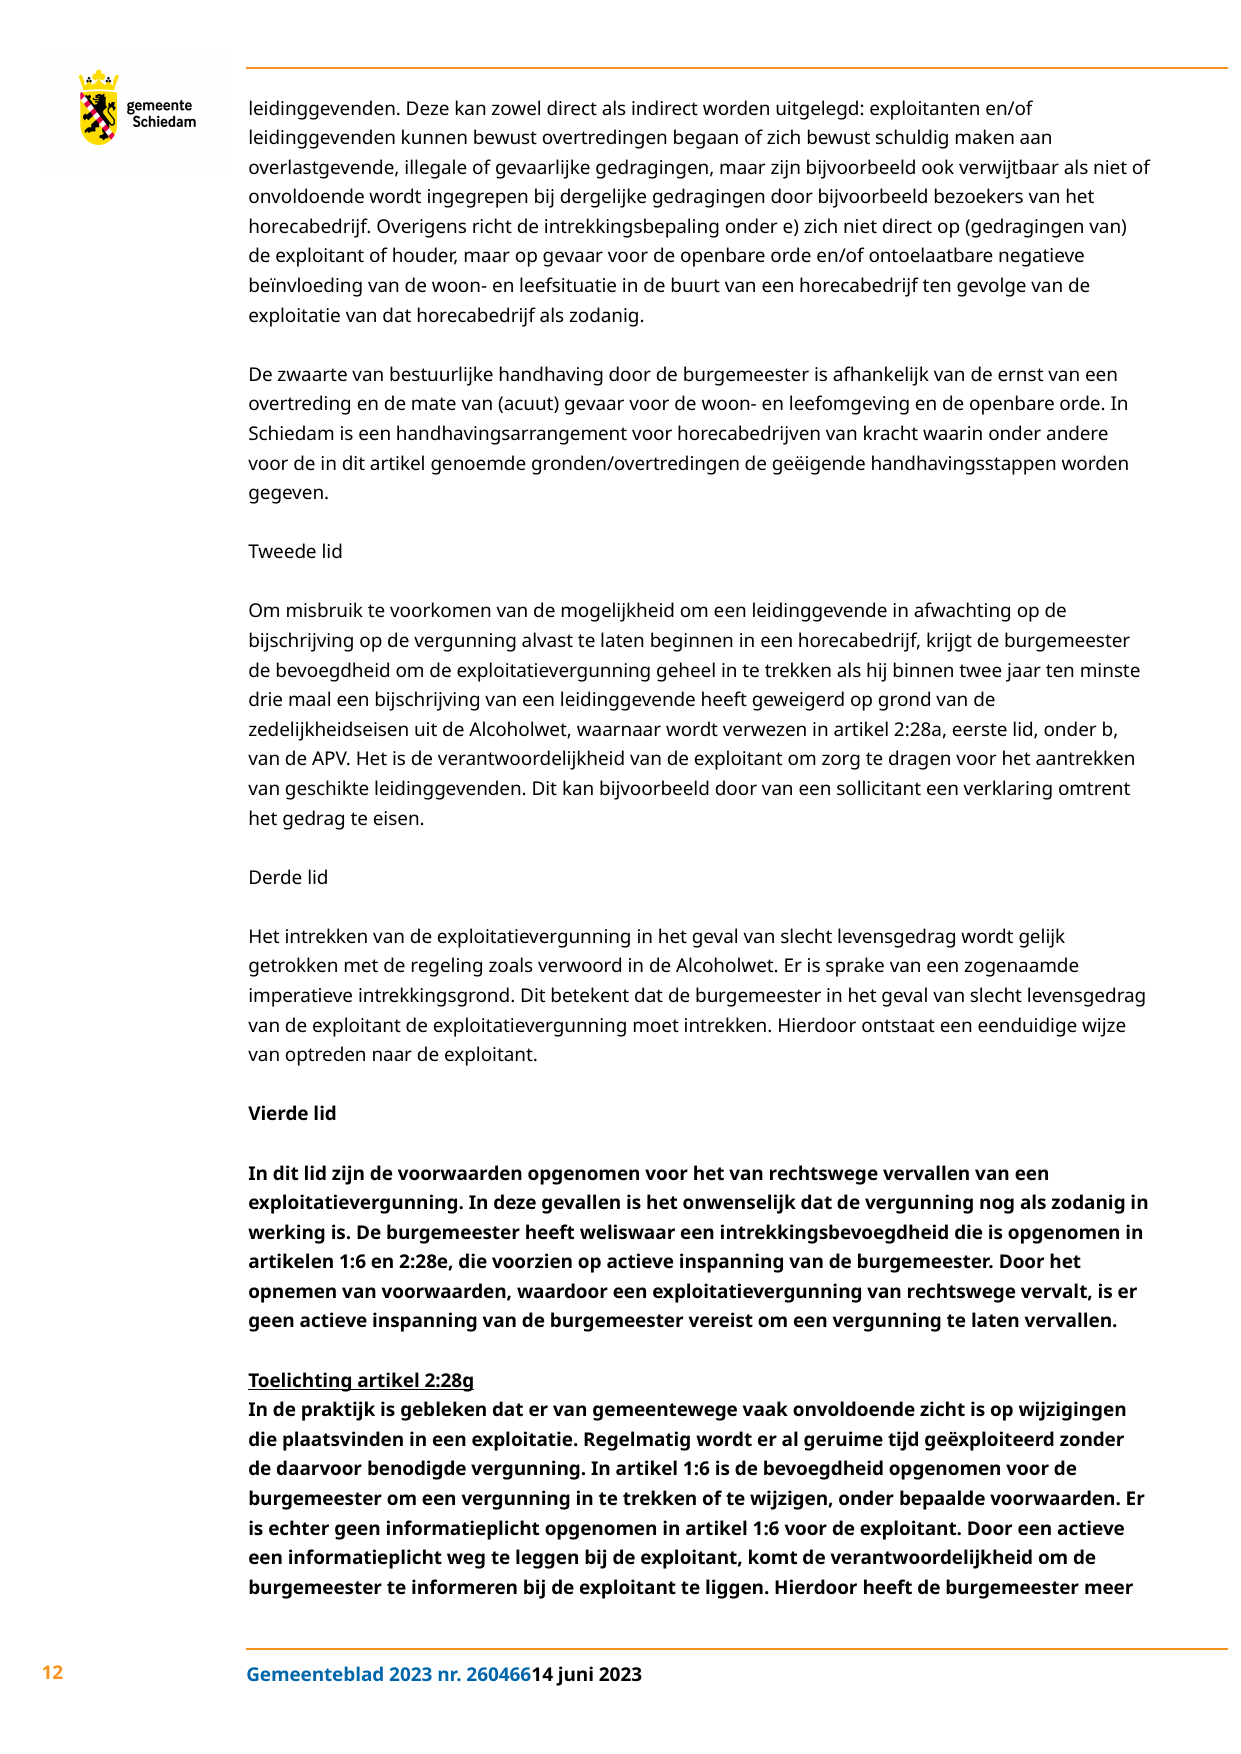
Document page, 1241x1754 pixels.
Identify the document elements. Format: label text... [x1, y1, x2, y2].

text In dit lid zijn de voorwaarden opgenomen voor het van rechtswege vervallen van een exploitatievergunning. In deze gevallen is het onwenselijk dat de vergunning nog als zodanig in werking is. De burgemeester heeft weliswaar een intrekkingsbevoegdheid die is opgenomen in artikelen 1:6 en 2:28e, die voorzien op actieve inspanning van de burgemeester. Door het opnemen van voorwaarden, waardoor een exploitatievergunning van rechtswege vervalt, is er geen actieve inspanning van de burgemeester vereist om een vergunning te laten vervallen. [248, 1160, 1152, 1333]
text Derde lid [248, 864, 1152, 890]
text Om misbruik te voorkomen van de mogelijkheid om een leidinggevende in afwachting op de bijschrijving op de vergunning alvast te laten beginnen in een horecabedrijf, krijgt de burgemeester de bevoegdheid om de exploitatievergunning geheel in te trekken als hij binnen twee jaar ten minste drie maal een bijschrijving van een leidinggevende heeft geweigerd op grond van de zedelijkheidseisen uit de Alcoholwet, waarnaar wordt verwezen in artikel 2:28a, eerste lid, onder b, van de APV. Het is de verantwoordelijkheid van de exploitant om zorg te dragen voor het aantrekken van geschikte leidinggevenden. Dit kan bijvoorbeeld door van een sollicitant een verklaring omtrent het gedrag te eisen. [248, 598, 1152, 831]
text Het intrekken van de exploitatievergunning in het geval van slecht levensgedrag wordt gelijk getrokken met de regeling zoals verwoord in de Alcoholwet. Er is sprake van een zogenaamde imperatieve intrekkingsgrond. Dit betekent dat de burgemeester in het geval van slecht levensgedrag van de exploitant de exploitatievergunning moet intrekken. Hierdoor ontstaat een eenduidige wijze van optreden naar de exploitant. [248, 923, 1152, 1067]
text Tweede lid [248, 538, 1152, 564]
text Toelichting artikel 2:28g [248, 1367, 1152, 1393]
text In de praktijk is gebleken dat er van gemeentewege vaak onvoldoende zicht is op wijzigingen die plaatsvinden in een exploitatie. Regelmatig wordt er al geruime tijd geëxploiteerd zonder de daarvoor benodigde vergunning. In artikel 1:6 is de bevoegdheid opgenomen voor de burgemeester om een vergunning in te trekken of te wijzigen, onder bepaalde voorwaarden. Er is echter geen informatieplicht opgenomen in artikel 1:6 voor de exploitant. Door een actieve een informatieplicht weg te leggen bij de exploitant, komt de verantwoordelijkheid om de burgemeester te informeren bij de exploitant te liggen. Hierdoor heeft de burgemeester meer [248, 1396, 1152, 1600]
picture [41, 47, 231, 172]
text Vierde lid [248, 1101, 1152, 1126]
text De zwaarte van bestuurlijke handhaving door de burgemeester is afhankelijk van de ernst van een overtreding en de mate van (acuut) gevaar voor de woon- en leefomgeving en de openbare orde. In Schiedam is een handhavingsarrangement voor horecabedrijven van kracht waarin onder andere voor de in dit artikel genoemde gronden/overtredingen de geëigende handhavingsstappen worden gegeven. [248, 361, 1152, 505]
text leidinggevenden. Deze kan zowel direct als indirect worden uitgelegd: exploitanten en/of leidinggevenden kunnen bewust overtredingen begaan of zich bewust schuldig maken aan overlastgevende, illegale of gevaarlijke gedragingen, maar zijn bijvoorbeeld ook verwijtbaar als niet of onvoldoende wordt ingegrepen bij dergelijke gedragingen door bijvoorbeeld bezoekers van het horecabedrijf. Overigens richt de intrekkingsbepaling onder e) zich niet direct op (gedragingen van) de exploitant of houder, maar op gevaar voor de openbare orde en/of ontoelaatbare negatieve beïnvloeding van de woon- en leefsituatie in de buurt van een horecabedrijf ten gevolge van de exploitatie van dat horecabedrijf als zodanig. [248, 95, 1152, 328]
